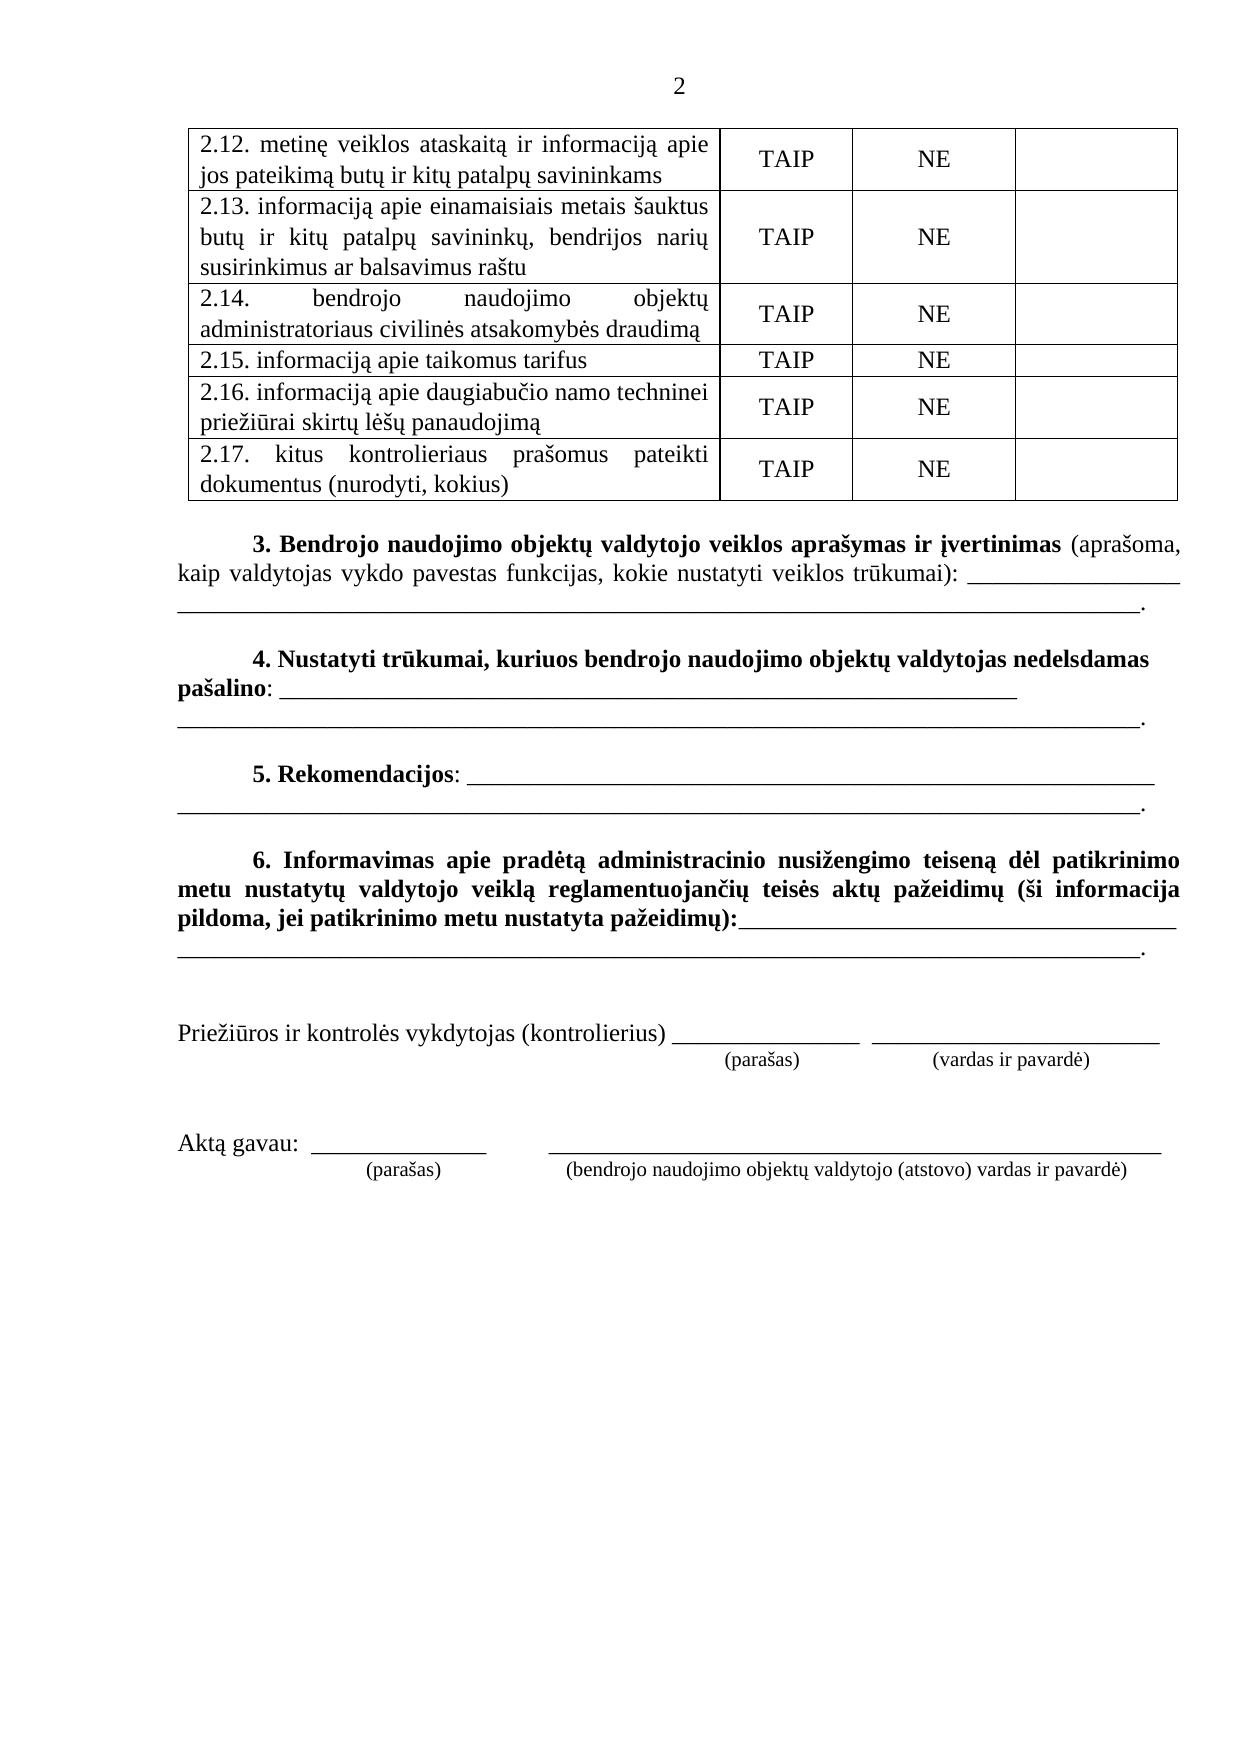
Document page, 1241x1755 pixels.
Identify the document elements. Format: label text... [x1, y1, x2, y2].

text (parašas) (vardas ir pavardė) [177, 1047, 1181, 1071]
table_cell NE [853, 345, 1015, 376]
text 5. Rekomendacijos: _______________________________________________________ [177, 759, 1181, 788]
table_cell NE [853, 191, 1015, 282]
text _____________________________________________________________________________. [177, 788, 1181, 817]
table_cell NE [853, 439, 1015, 499]
table_cell TAIP [721, 377, 852, 438]
table_cell [1016, 345, 1177, 376]
table_cell 2.15. informaciją apie taikomus tarifus [189, 345, 719, 376]
text 3. Bendrojo naudojimo objektų valdytojo veiklos aprašymas ir įvertinimas (aprašoma, kaip valdytojas vykdo pavestas funkcijas, kokie nustatyti veiklos trūkumai): _________________ _____________________________________________________________________________. [177, 529, 1181, 616]
text Priežiūros ir kontrolės vykdytojas (kontrolierius) _______________ _______________________ [177, 1018, 1181, 1047]
table_cell [1016, 377, 1177, 438]
table_cell [1016, 191, 1177, 282]
table_cell TAIP [721, 191, 852, 282]
table_cell TAIP [721, 439, 852, 499]
text pašalino: ___________________________________________________________ [177, 673, 1181, 702]
table_cell [1016, 284, 1177, 344]
table_cell NE [853, 377, 1015, 438]
table_cell TAIP [721, 345, 852, 376]
table_cell 2.17. kitus kontrolieriaus prašomus pateikti dokumentus (nurodyti, kokius) [189, 439, 719, 499]
table_cell 2.14. bendrojo naudojimo objektų administratoriaus civilinės atsakomybės draudimą [189, 284, 719, 344]
text _____________________________________________________________________________. [177, 702, 1181, 731]
table_cell TAIP [721, 284, 852, 344]
table_cell [1016, 129, 1177, 190]
table_cell 2.12. metinę veiklos ataskaitą ir informaciją apie jos pateikimą butų ir kitų patalpų savininkams [189, 129, 719, 190]
table_cell 2.13. informaciją apie einamaisiais metais šauktus butų ir kitų patalpų savininkų, bendrijos narių susirinkimus ar balsavimus raštu [189, 191, 719, 282]
table_cell TAIP [721, 129, 852, 190]
text 4. Nustatyti trūkumai, kuriuos bendrojo naudojimo objektų valdytojas nedelsdamas [177, 644, 1181, 673]
text Aktą gavau: ______________ _________________________________________________ [177, 1128, 1181, 1157]
table_cell NE [853, 129, 1015, 190]
text (parašas) (bendrojo naudojimo objektų valdytojo (atstovo) vardas ir pavardė) [177, 1157, 1181, 1181]
table_cell [1016, 439, 1177, 499]
table_cell NE [853, 284, 1015, 344]
table_cell 2.16. informaciją apie daugiabučio namo techninei priežiūrai skirtų lėšų panaudojimą [189, 377, 719, 438]
text 6. Informavimas apie pradėtą administracinio nusižengimo teiseną dėl patikrinimo metu nustatytų valdytojo veiklą reglamentuojančių teisės aktų pažeidimų (ši informacija pildoma, jei patikrinimo metu nustatyta pažeidimų):___________________________________ [177, 846, 1181, 932]
text _____________________________________________________________________________. [177, 932, 1181, 961]
